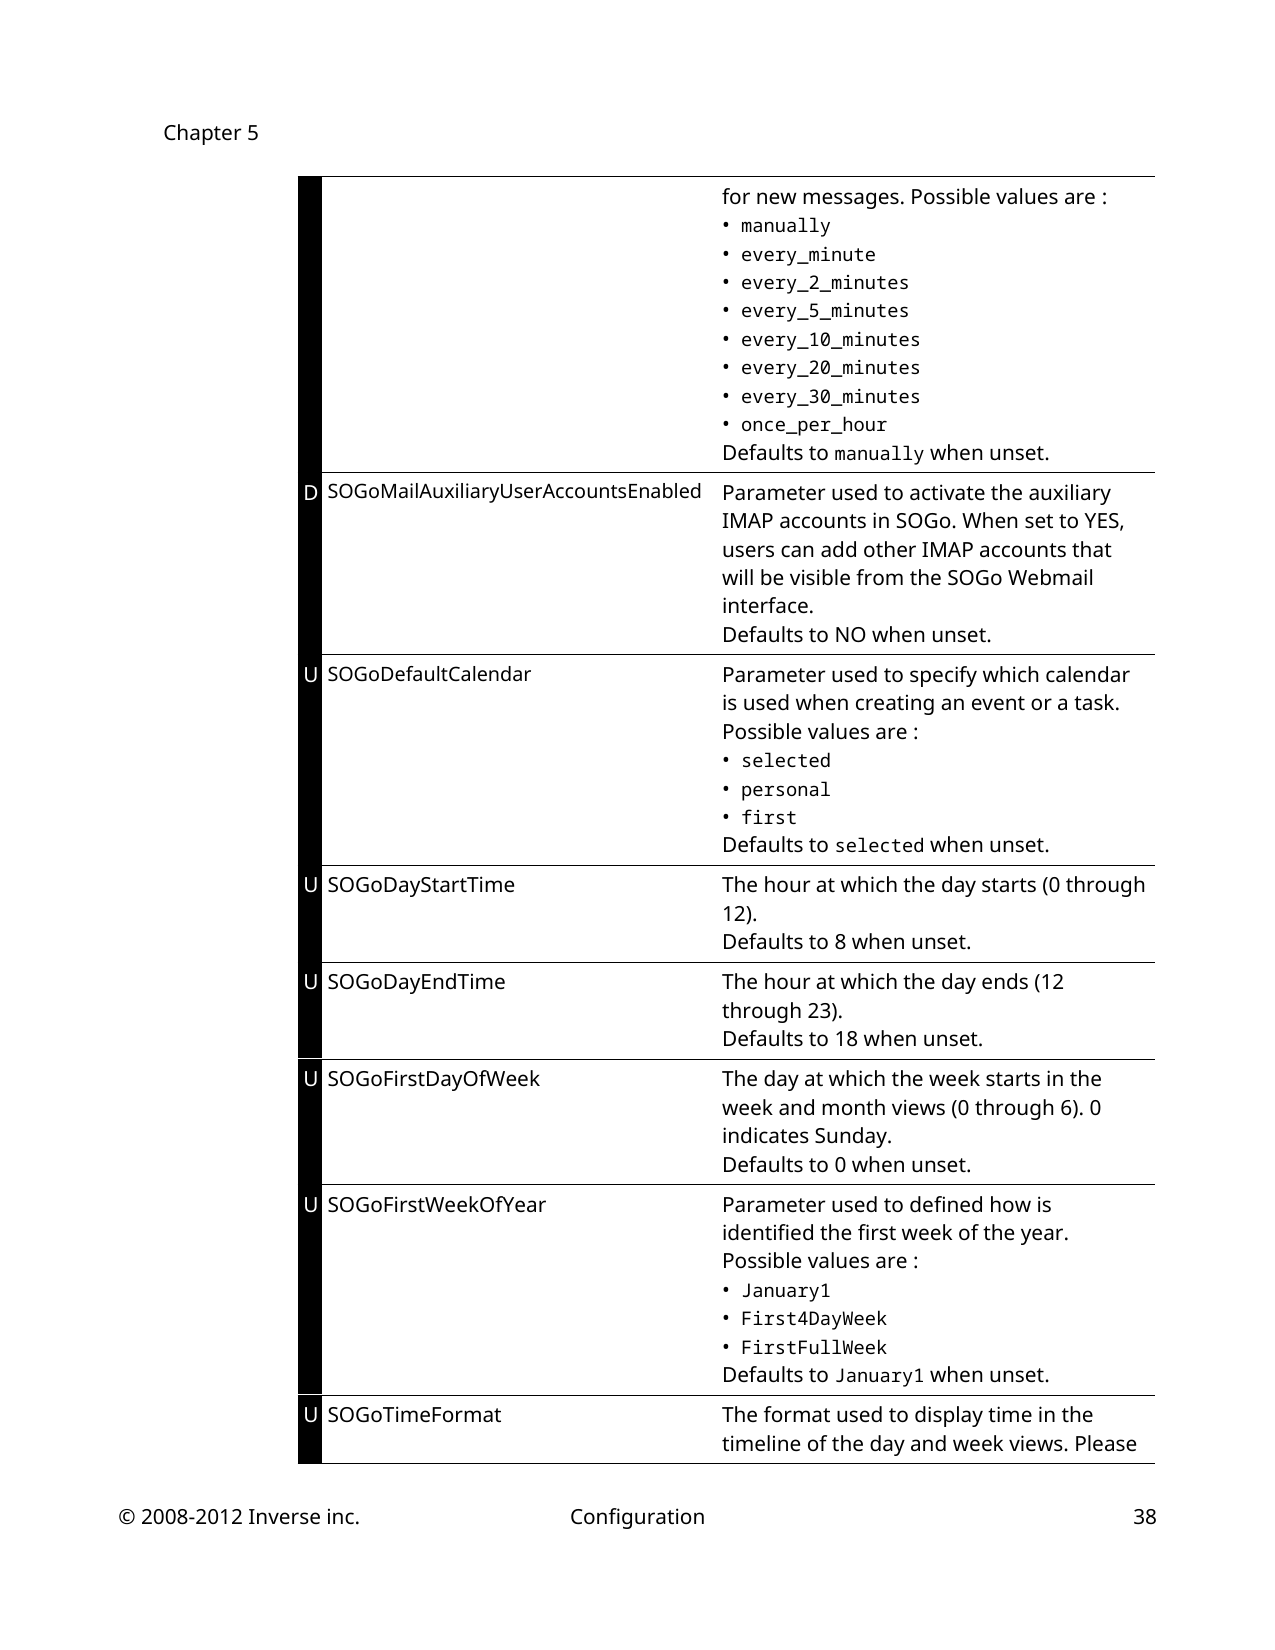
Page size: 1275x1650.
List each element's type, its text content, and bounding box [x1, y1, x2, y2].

table_cell SOGoDefaultCalendar [322, 655, 716, 865]
table_cell SOGoMailAuxiliaryUserAccountsEnabled [322, 473, 716, 654]
table_cell U [298, 1185, 322, 1394]
table_cell Parameter used to defined how is identified the first week of the year. Possible values are : • January1 • First4DayWeek • FirstFullWeek Defaults to January1 when unset. [716, 1185, 1155, 1394]
table_cell The hour at which the day ends (12 through 23). Defaults to 18 when unset. [716, 963, 1155, 1058]
table_cell The hour at which the day starts (0 through 12). Defaults to 8 when unset. [716, 866, 1155, 962]
table_cell The format used to display time in the timeline of the day and week views. Please [716, 1396, 1155, 1463]
table_cell D [298, 473, 322, 654]
table_cell SOGoFirstDayOfWeek [322, 1060, 716, 1184]
table_cell for new messages. Possible values are : • manually • every_minute • every_2_minutes • every_5_minutes • every_10_minutes • every_20_minutes • every_30_minutes • once_per_hour Defaults to manually when unset. [716, 177, 1155, 472]
table_cell SOGoTimeFormat [322, 1396, 716, 1463]
table_cell The day at which the week starts in the week and month views (0 through 6). 0 indicates Sunday. Defaults to 0 when unset. [716, 1060, 1155, 1184]
table_cell SOGoDayStartTime [322, 866, 716, 962]
table_cell [298, 177, 322, 472]
table_cell U [298, 1396, 322, 1463]
table_cell Parameter used to activate the auxiliary IMAP accounts in SOGo. When set to YES, users can add other IMAP accounts that will be visible from the SOGo Webmail interface. Defaults to NO when unset. [716, 473, 1155, 654]
table_cell U [298, 963, 322, 1058]
table_cell U [298, 655, 322, 865]
table_cell U [298, 1060, 322, 1184]
table_cell SOGoDayEndTime [322, 963, 716, 1058]
table_cell Parameter used to specify which calendar is used when creating an event or a task. Possible values are : • selected • personal • first Defaults to selected when unset. [716, 655, 1155, 865]
table_cell SOGoFirstWeekOfYear [322, 1185, 716, 1394]
table_cell U [298, 866, 322, 962]
table_cell [322, 177, 716, 472]
